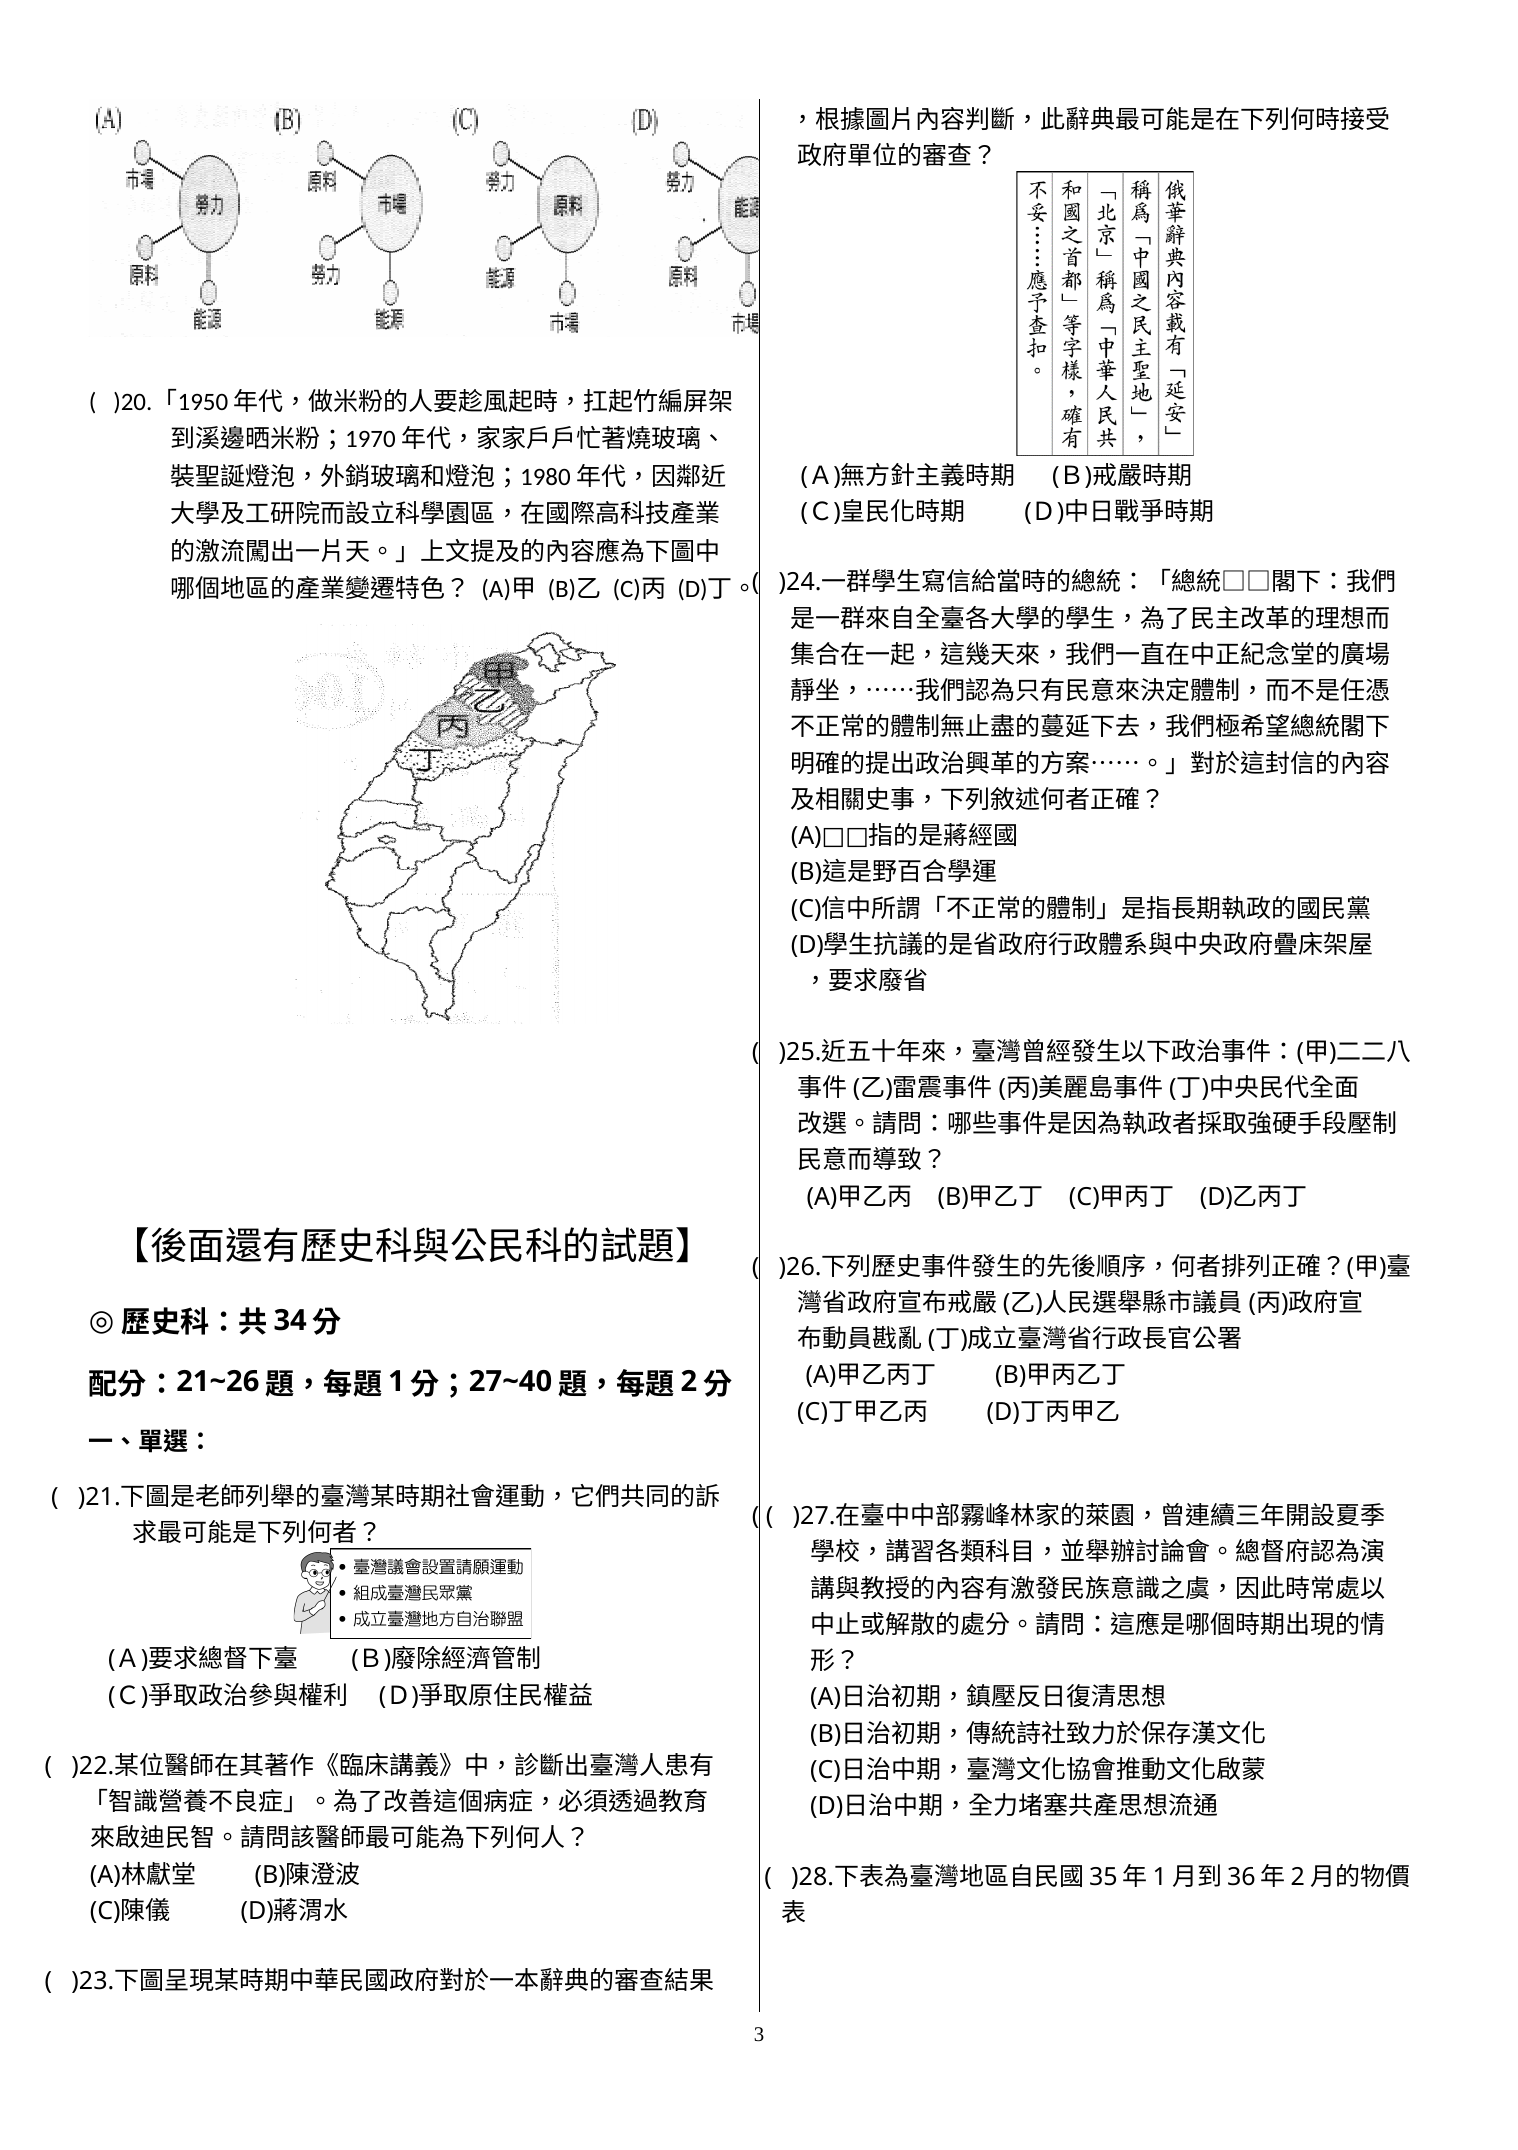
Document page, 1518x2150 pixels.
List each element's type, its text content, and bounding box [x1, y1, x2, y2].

text ◎ 歷史科：共34分 [88, 1299, 737, 1341]
text (D)學生抗議的是省政府行政體系與中央政府疊床架屋 [760, 924, 1429, 961]
text (D)日治中期，全力堵塞共產思想流通 [760, 1786, 1429, 1822]
text 講與教授的內容有激發民族意識之虞，因此時常處以 [760, 1568, 1429, 1604]
text 靜坐，……我們認為只有民意來決定體制，而不是任憑 [760, 671, 1429, 707]
text (B)日治初期，傳統詩社致力於保存漢文化 [760, 1713, 1429, 1749]
text (Ｃ)爭取政治參與權利 (Ｄ)爭取原住民權益 [88, 1675, 737, 1711]
text ( )20.「1950年代，做米粉的人要趁風起時，扛起竹編屏架到溪邊晒米粉；1970年代，家家戶戶忙著燒玻璃、裝聖誕燈泡，外銷玻璃和燈泡；1980年代，因鄰近大學及工研院而設立科學園區，在國際高科技產業的激流闖出一片天。」上文提及的內容應為下圖中哪個地區的產業變遷特色？ (A)甲 (B)乙 (C)丙 (D)丁。 [88, 380, 737, 605]
text 來啟迪民智。請問該醫師最可能為下列何人？ [44, 1818, 737, 1854]
text 布動員戡亂 (丁)成立臺灣省行政長官公署 [760, 1319, 1429, 1355]
text ，根據圖片內容判斷，此辭典最可能是在下列何時接受 [760, 99, 1429, 135]
text 求最可能是下列何者？ [57, 1513, 737, 1549]
text 事件 (乙)雷震事件 (丙)美麗島事件 (丁)中央民代全面 [760, 1067, 1429, 1103]
text 灣省政府宣布戒嚴 (乙)人民選舉縣市議員 (丙)政府宣 [760, 1282, 1429, 1319]
text ( )22.某位醫師在其著作《臨床講義》中，診斷出臺灣人患有 [44, 1745, 737, 1782]
text (A)甲乙丙丁 (B)甲丙乙丁 [760, 1355, 1429, 1391]
text (B)這是野百合學運 [760, 852, 1429, 888]
text (C)信中所謂「不正常的體制」是指長期執政的國民黨 [760, 888, 1429, 924]
text (C)日治中期，臺灣文化協會推動文化啟蒙 [760, 1749, 1429, 1786]
text 「智識營養不良症」。為了改善這個病症，必須透過教育 [44, 1782, 737, 1818]
text 一、單選： [88, 1421, 737, 1458]
text [825, 1928, 1429, 1957]
text (A)林獻堂 (B)陳澄波 [44, 1854, 737, 1890]
text ( ( )27.在臺中中部霧峰林家的萊園，曾連續三年開設夏季 [760, 1496, 1429, 1532]
text 民意而導致？ [760, 1140, 1429, 1176]
text (A)□□指的是蔣經國 [760, 816, 1429, 852]
text 學校，講習各類科目，並舉辦討論會。總督府認為演 [760, 1532, 1429, 1568]
text ( )24.一群學生寫信給當時的總統：「總統□□閣下：我們 [760, 562, 1429, 598]
text 政府單位的審查？ [760, 135, 1429, 172]
text (A)甲乙丙 (B)甲乙丁 (C)甲丙丁 (D)乙丙丁 [760, 1176, 1429, 1212]
text 明確的提出政治興革的方案……。」對於這封信的內容 [760, 743, 1429, 779]
text 是一群來自全臺各大學的學生，為了民主改革的理想而 [760, 598, 1429, 634]
picture [88, 99, 759, 337]
picture [295, 624, 630, 1024]
text ( )23.下圖呈現某時期中華民國政府對於一本辭典的審查結果 [44, 1961, 737, 1997]
text (A)日治初期，鎮壓反日復清思想 [760, 1677, 1429, 1713]
text ( )25.近五十年來，臺灣曾經發生以下政治事件：(甲)二二八 [760, 1031, 1429, 1067]
picture [293, 1548, 532, 1639]
text 改選。請問：哪些事件是因為執政者採取強硬手段壓制 [760, 1103, 1429, 1140]
text 【後面還有歷史科與公民科的試題】 [88, 1205, 737, 1280]
text ( )26.下列歷史事件發生的先後順序，何者排列正確？(甲)臺 [760, 1246, 1429, 1282]
text ( )21.下圖是老師列舉的臺灣某時期社會運動，它們共同的訴 [44, 1476, 737, 1513]
text 集合在一起，這幾天來，我們一直在中正紀念堂的廣場 [760, 634, 1429, 671]
text (Ａ)無方針主義時期 (Ｂ)戒嚴時期 [781, 455, 1429, 492]
text 配分：21~26題，每題1分；27~40題，每題2分 [88, 1360, 737, 1403]
text 及相關史事，下列敘述何者正確？ [760, 779, 1429, 816]
text 形？ [760, 1641, 1429, 1677]
text (C)陳儀 (D)蔣渭水 [44, 1890, 737, 1927]
text ，要求廢省 [760, 961, 1429, 997]
text 中止或解散的處分。請問：這應是哪個時期出現的情 [760, 1604, 1429, 1641]
text ( )28.下表為臺灣地區自民國35年1月到36年2月的物價表 [760, 1856, 1429, 1928]
picture [1016, 171, 1194, 456]
text (Ａ)要求總督下臺 (Ｂ)廢除經濟管制 [88, 1639, 737, 1675]
text 不正常的體制無止盡的蔓延下去，我們極希望總統閣下 [760, 707, 1429, 743]
text (C)丁甲乙丙 (D)丁丙甲乙 [760, 1391, 1429, 1427]
text (Ｃ)皇民化時期 (Ｄ)中日戰爭時期 [781, 492, 1429, 528]
